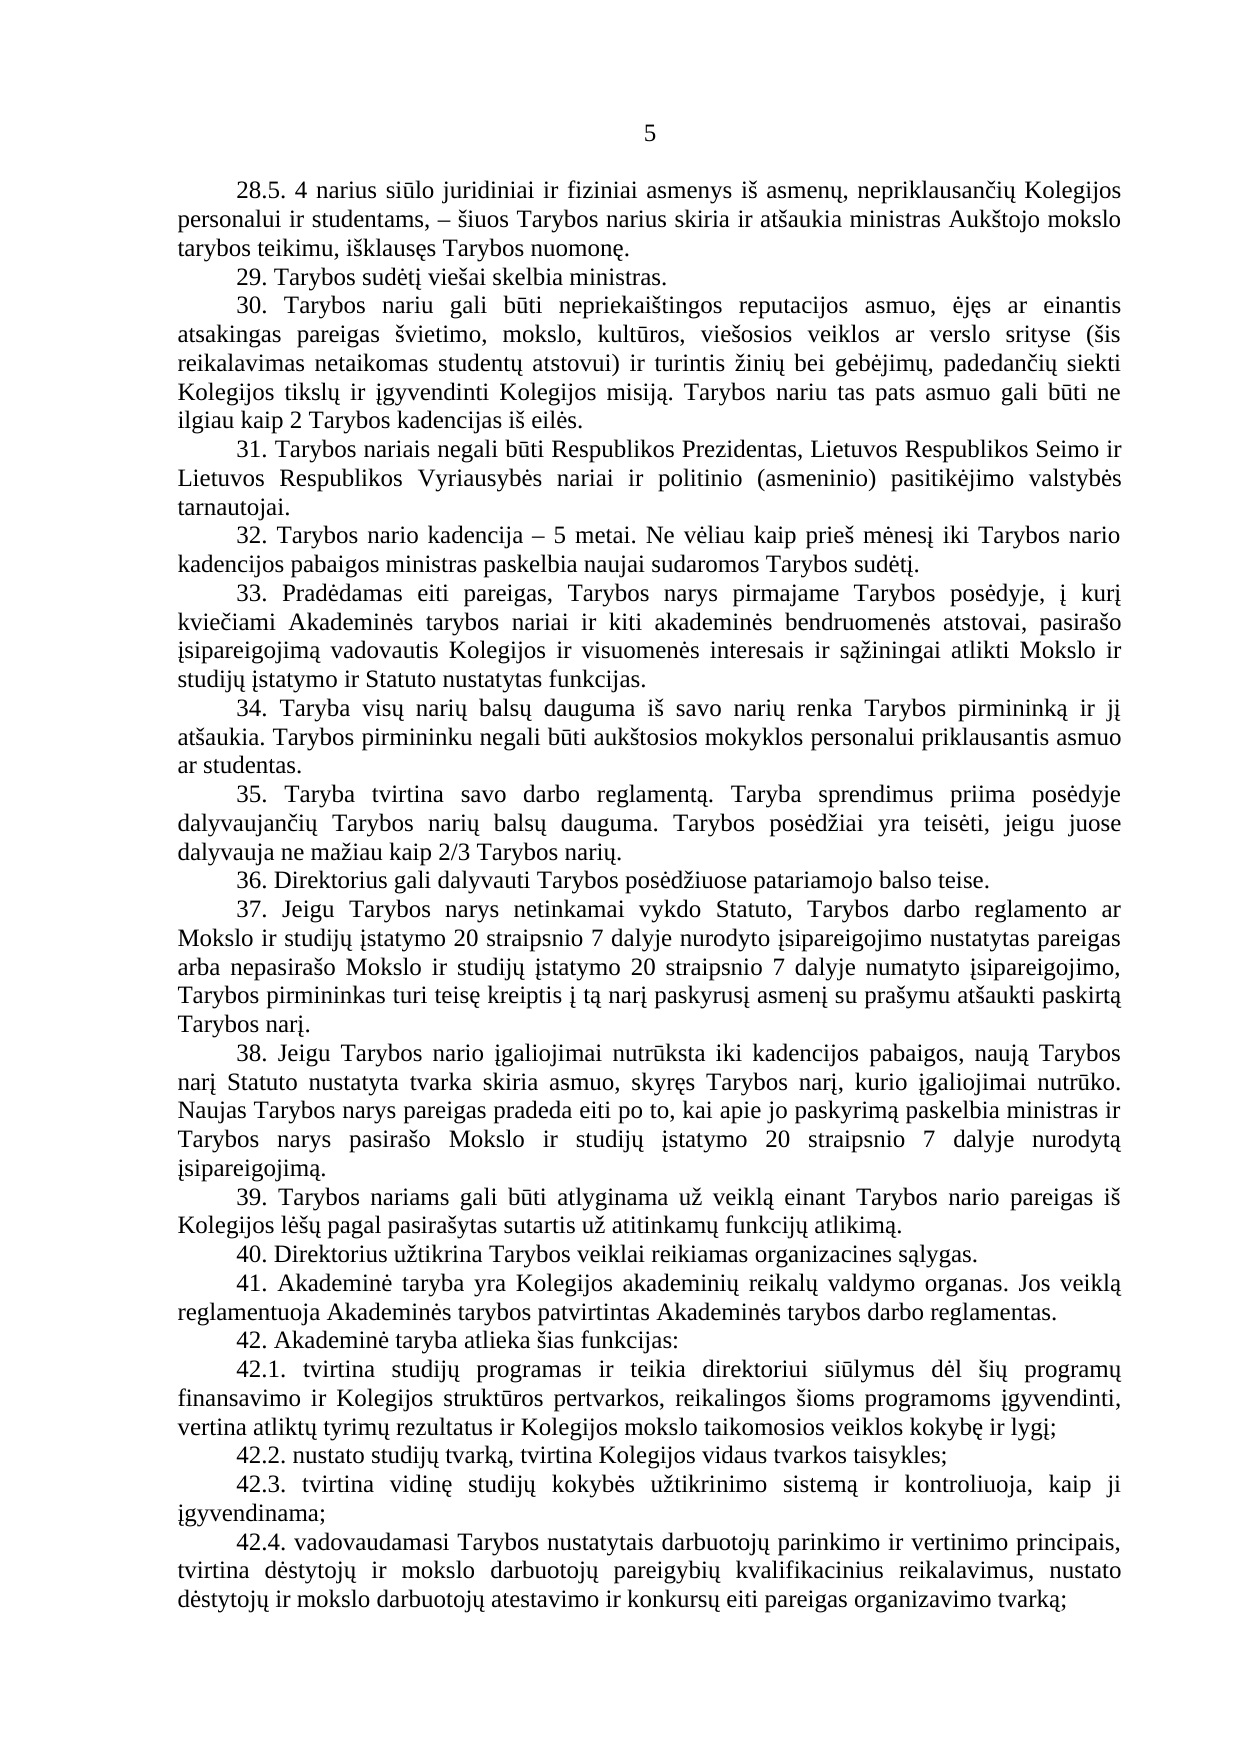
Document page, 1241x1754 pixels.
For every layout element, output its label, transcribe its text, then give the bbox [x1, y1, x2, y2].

text 28.5. 4 narius siūlo juridiniai ir fiziniai asmenys iš asmenų, nepriklausančių Kolegijos personalui ir studentams, – šiuos Tarybos narius skiria ir atšaukia ministras Aukštojo mokslo tarybos teikimu, išklausęs Tarybos nuomonę. [177, 176, 1122, 262]
text 34. Taryba visų narių balsų dauguma iš savo narių renka Tarybos pirmininką ir jį atšaukia. Tarybos pirmininku negali būti aukštosios mokyklos personalui priklausantis asmuo ar studentas. [177, 693, 1122, 779]
text 37. Jeigu Tarybos narys netinkamai vykdo Statuto, Tarybos darbo reglamento ar Mokslo ir studijų įstatymo 20 straipsnio 7 dalyje nurodyto įsipareigojimo nustatytas pareigas arba nepasirašo Mokslo ir studijų įstatymo 20 straipsnio 7 dalyje numatyto įsipareigojimo, Tarybos pirmininkas turi teisę kreiptis į tą narį paskyrusį asmenį su prašymu atšaukti paskirtą Tarybos narį. [177, 894, 1122, 1038]
text 42.4. vadovaudamasi Tarybos nustatytais darbuotojų parinkimo ir vertinimo principais, tvirtina dėstytojų ir mokslo darbuotojų pareigybių kvalifikacinius reikalavimus, nustato dėstytojų ir mokslo darbuotojų atestavimo ir konkursų eiti pareigas organizavimo tvarką; [177, 1527, 1122, 1613]
text 39. Tarybos nariams gali būti atlyginama už veiklą einant Tarybos nario pareigas iš Kolegijos lėšų pagal pasirašytas sutartis už atitinkamų funkcijų atlikimą. [177, 1182, 1122, 1239]
text 29. Tarybos sudėtį viešai skelbia ministras. [177, 262, 1122, 291]
text 42. Akademinė taryba atlieka šias funkcijas: [177, 1326, 1122, 1354]
text 38. Jeigu Tarybos nario įgaliojimai nutrūksta iki kadencijos pabaigos, naują Tarybos narį Statuto nustatyta tvarka skiria asmuo, skyręs Tarybos narį, kurio įgaliojimai nutrūko. Naujas Tarybos narys pareigas pradeda eiti po to, kai apie jo paskyrimą paskelbia ministras ir Tarybos narys pasirašo Mokslo ir studijų įstatymo 20 straipsnio 7 dalyje nurodytą įsipareigojimą. [177, 1038, 1122, 1182]
text 36. Direktorius gali dalyvauti Tarybos posėdžiuose patariamojo balso teise. [177, 866, 1122, 894]
text 42.2. nustato studijų tvarką, tvirtina Kolegijos vidaus tvarkos taisykles; [177, 1441, 1122, 1469]
text 40. Direktorius užtikrina Tarybos veiklai reikiamas organizacines sąlygas. [177, 1239, 1122, 1268]
text 35. Taryba tvirtina savo darbo reglamentą. Taryba sprendimus priima posėdyje dalyvaujančių Tarybos narių balsų dauguma. Tarybos posėdžiai yra teisėti, jeigu juose dalyvauja ne mažiau kaip 2/3 Tarybos narių. [177, 779, 1122, 866]
text 33. Pradėdamas eiti pareigas, Tarybos narys pirmajame Tarybos posėdyje, į kurį kviečiami Akademinės tarybos nariai ir kiti akademinės bendruomenės atstovai, pasirašo įsipareigojimą vadovautis Kolegijos ir visuomenės interesais ir sąžiningai atlikti Mokslo ir studijų įstatymo ir Statuto nustatytas funkcijas. [177, 578, 1122, 693]
text 41. Akademinė taryba yra Kolegijos akademinių reikalų valdymo organas. Jos veiklą reglamentuoja Akademinės tarybos patvirtintas Akademinės tarybos darbo reglamentas. [177, 1268, 1122, 1326]
text 42.3. tvirtina vidinę studijų kokybės užtikrinimo sistemą ir kontroliuoja, kaip ji įgyvendinama; [177, 1469, 1122, 1527]
text 30. Tarybos nariu gali būti nepriekaištingos reputacijos asmuo, ėjęs ar einantis atsakingas pareigas švietimo, mokslo, kultūros, viešosios veiklos ar verslo srityse (šis reikalavimas netaikomas studentų atstovui) ir turintis žinių bei gebėjimų, padedančių siekti Kolegijos tikslų ir įgyvendinti Kolegijos misiją. Tarybos nariu tas pats asmuo gali būti ne ilgiau kaip 2 Tarybos kadencijas iš eilės. [177, 291, 1122, 434]
text 32. Tarybos nario kadencija – 5 metai. Ne vėliau kaip prieš mėnesį iki Tarybos nario kadencijos pabaigos ministras paskelbia naujai sudaromos Tarybos sudėtį. [177, 521, 1122, 578]
text 42.1. tvirtina studijų programas ir teikia direktoriui siūlymus dėl šių programų finansavimo ir Kolegijos struktūros pertvarkos, reikalingos šioms programoms įgyvendinti, vertina atliktų tyrimų rezultatus ir Kolegijos mokslo taikomosios veiklos kokybę ir lygį; [177, 1354, 1122, 1441]
text 31. Tarybos nariais negali būti Respublikos Prezidentas, Lietuvos Respublikos Seimo ir Lietuvos Respublikos Vyriausybės nariai ir politinio (asmeninio) pasitikėjimo valstybės tarnautojai. [177, 434, 1122, 521]
